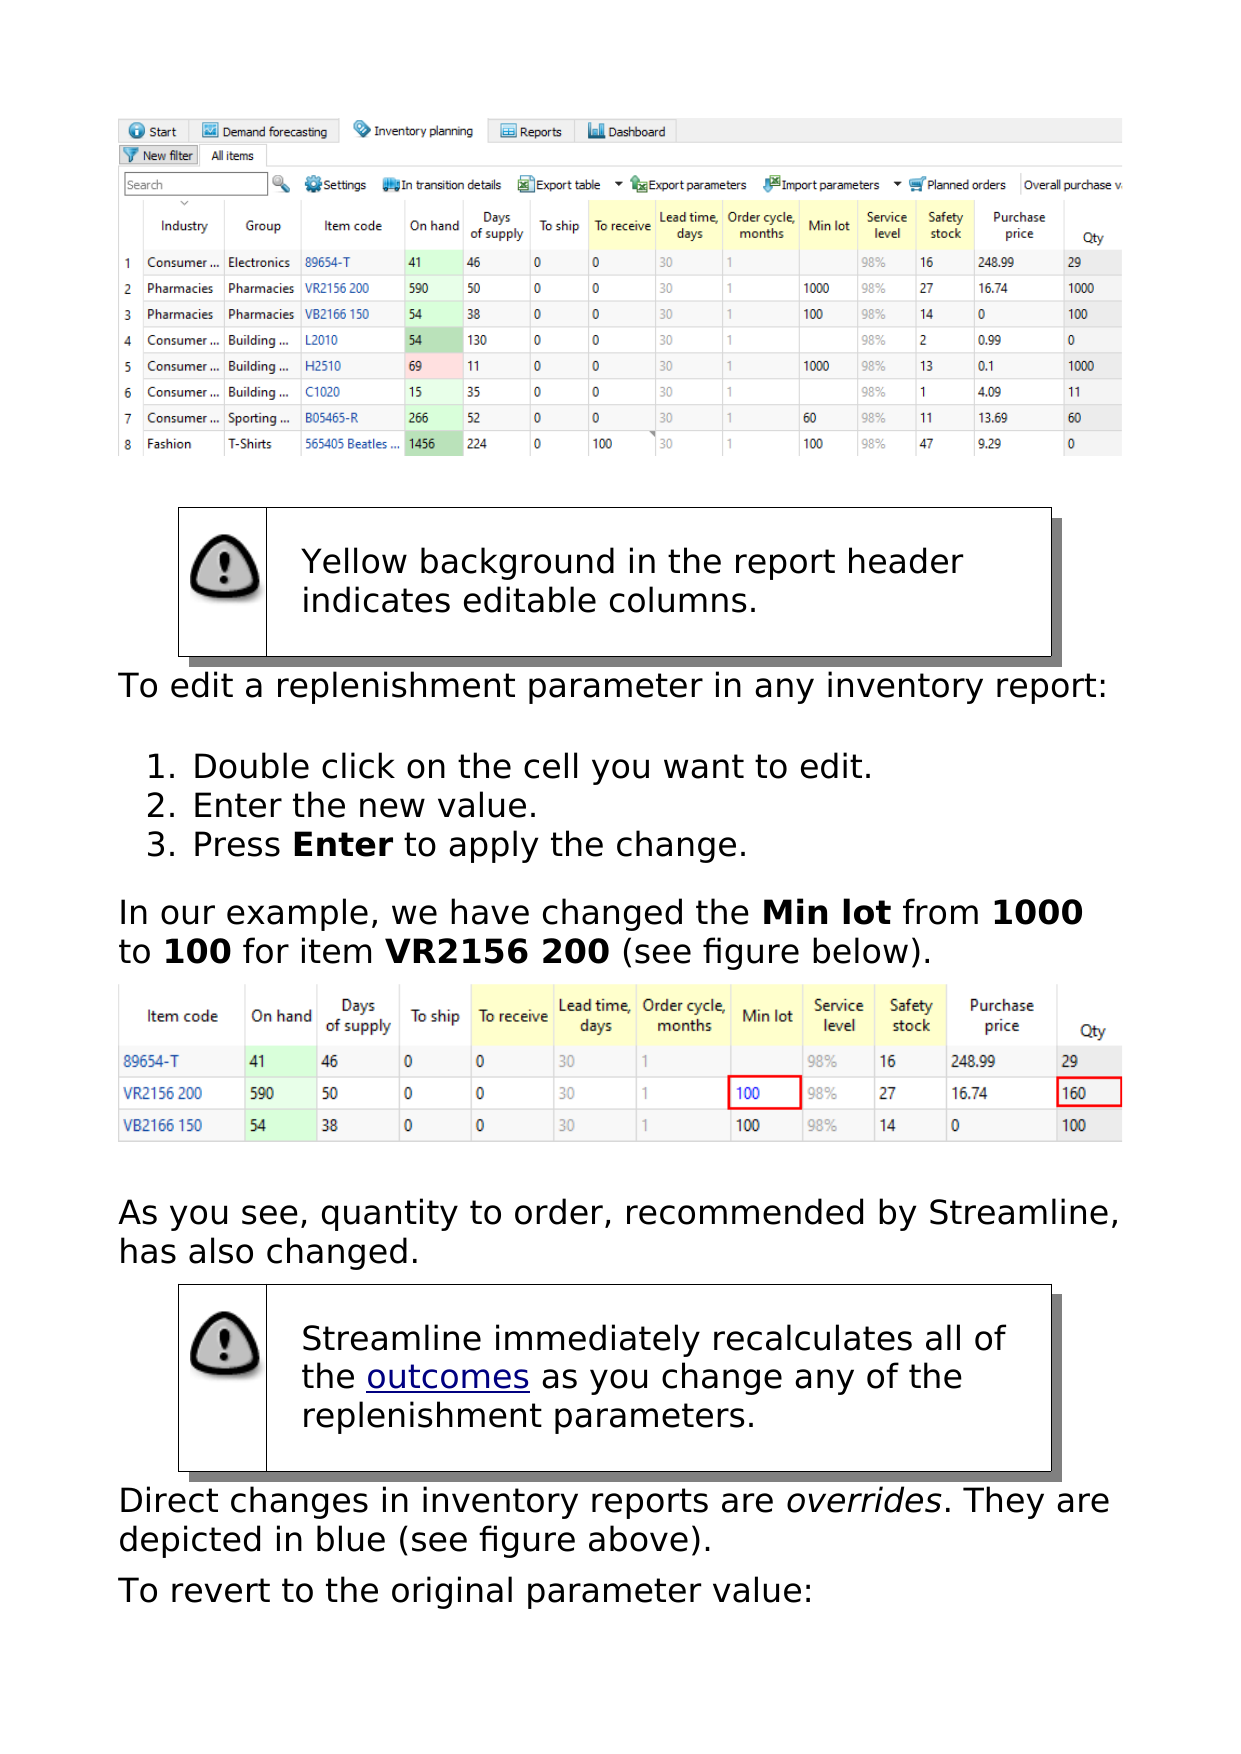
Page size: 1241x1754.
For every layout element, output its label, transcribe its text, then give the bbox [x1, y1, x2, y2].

list Enter the new value. [177, 786, 1122, 825]
picture [118, 118, 1123, 456]
picture [190, 1307, 266, 1383]
picture [118, 983, 1123, 1142]
list Press Enter to apply the change. [177, 825, 1122, 864]
text As you see, quantity to order, recommended by Streamline, has also changed. [118, 1193, 1122, 1271]
picture [190, 531, 266, 606]
table_header Streamline immediately recalculates all of the outcomes as you change any of the replenishment parameters. [267, 1285, 1051, 1471]
table_header [179, 1285, 266, 1471]
text To edit a replenishment parameter in any inventory report: [118, 667, 1122, 706]
text Direct changes in inventory reports are overrides. They are depicted in blue (see figure above). [118, 1482, 1122, 1559]
text In our example, we have changed the Min lot from 1000 to 100 for item VR2156 200 (see figure below). [118, 893, 1122, 971]
text To revert to the original parameter value: [118, 1572, 1122, 1611]
list Double click on the cell you want to edit. [177, 747, 1122, 786]
table_header Yellow background in the report header indicates editable columns. [267, 508, 1051, 656]
table_header [179, 508, 266, 656]
